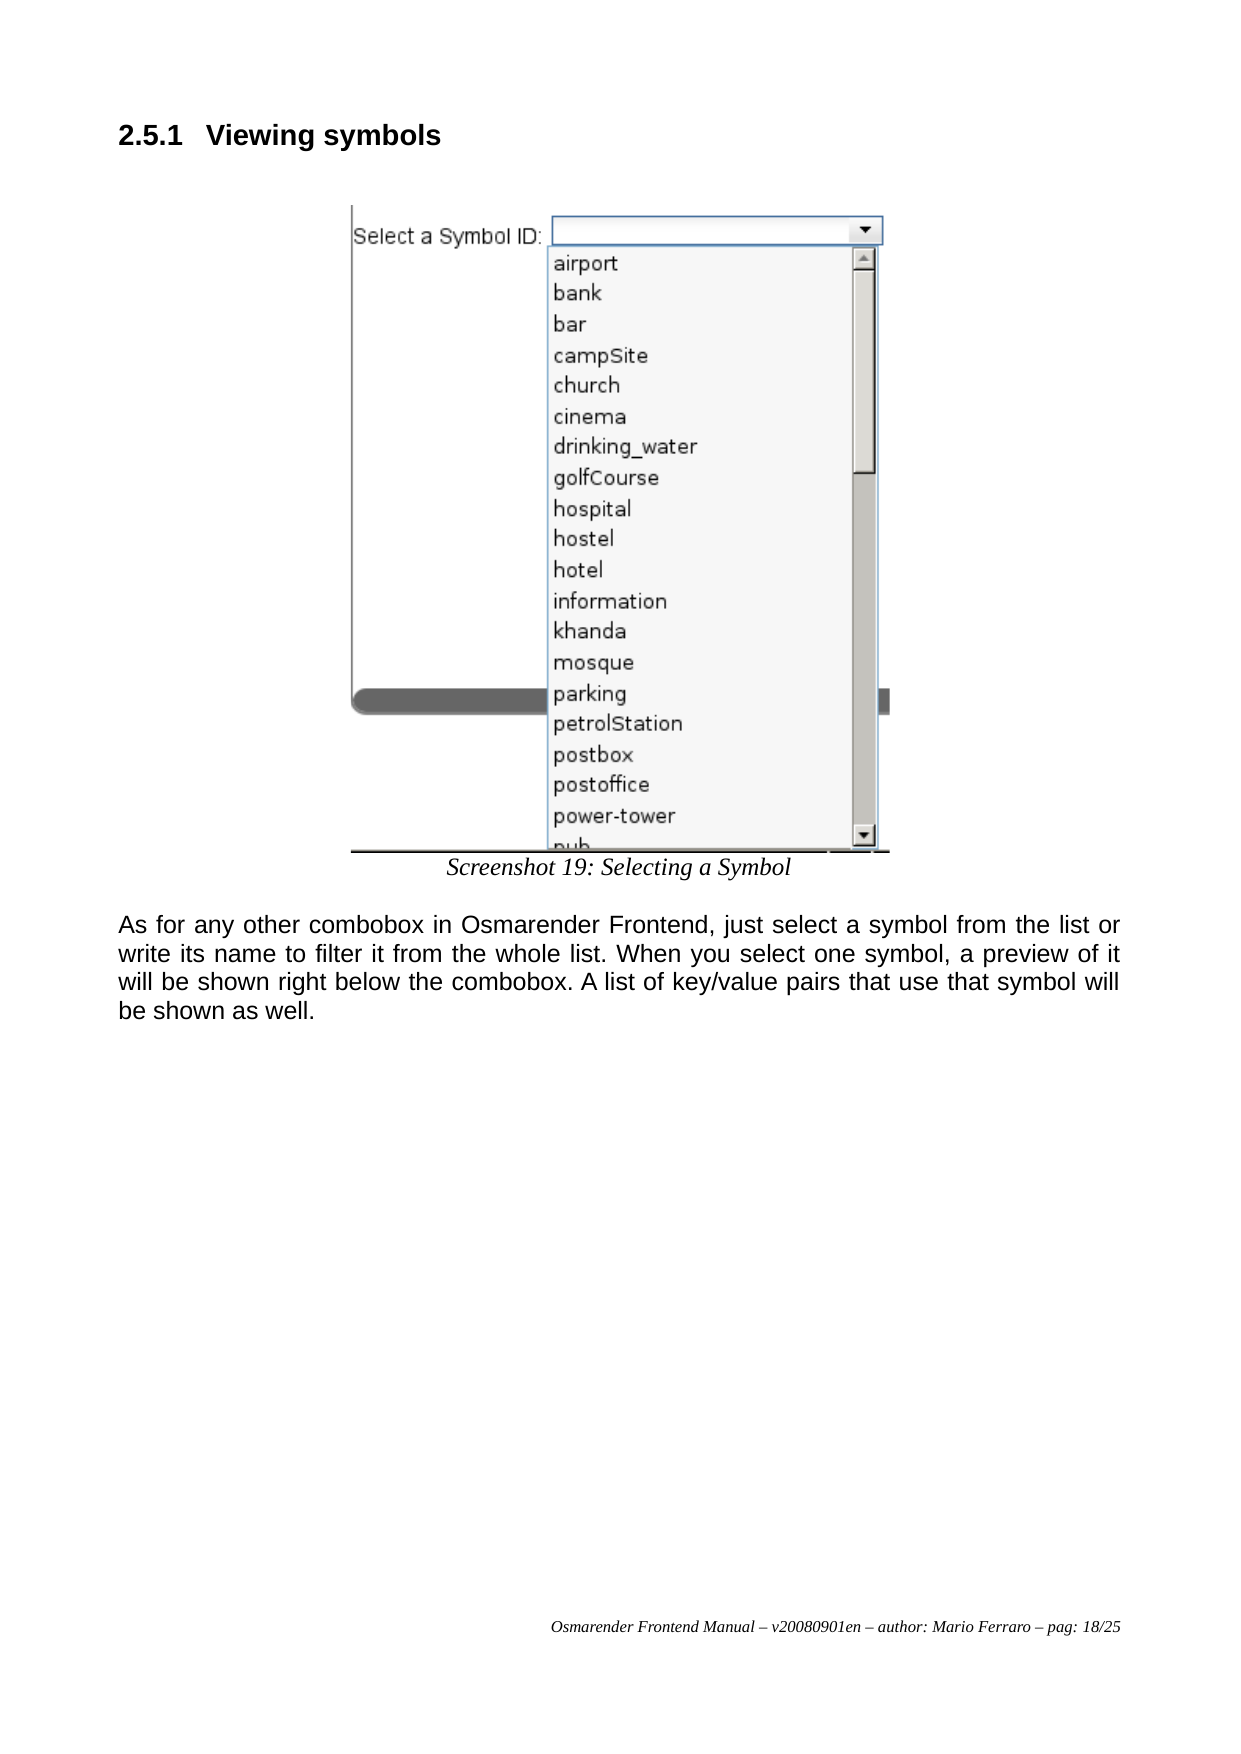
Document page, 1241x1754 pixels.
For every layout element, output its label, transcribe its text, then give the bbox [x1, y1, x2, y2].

subtitle Viewing symbols [118, 118, 1122, 152]
text As for any other combobox in Osmarender Frontend, just select a symbol from the list or write its name to filter it from the whole list. When you select one symbol, a preview of it will be shown right below the combobox. A list of key/value pairs that use that symbol will be shown as well. [118, 910, 1122, 1025]
text Screenshot 19: Selecting a Symbol [351, 853, 889, 881]
picture [350, 205, 890, 853]
